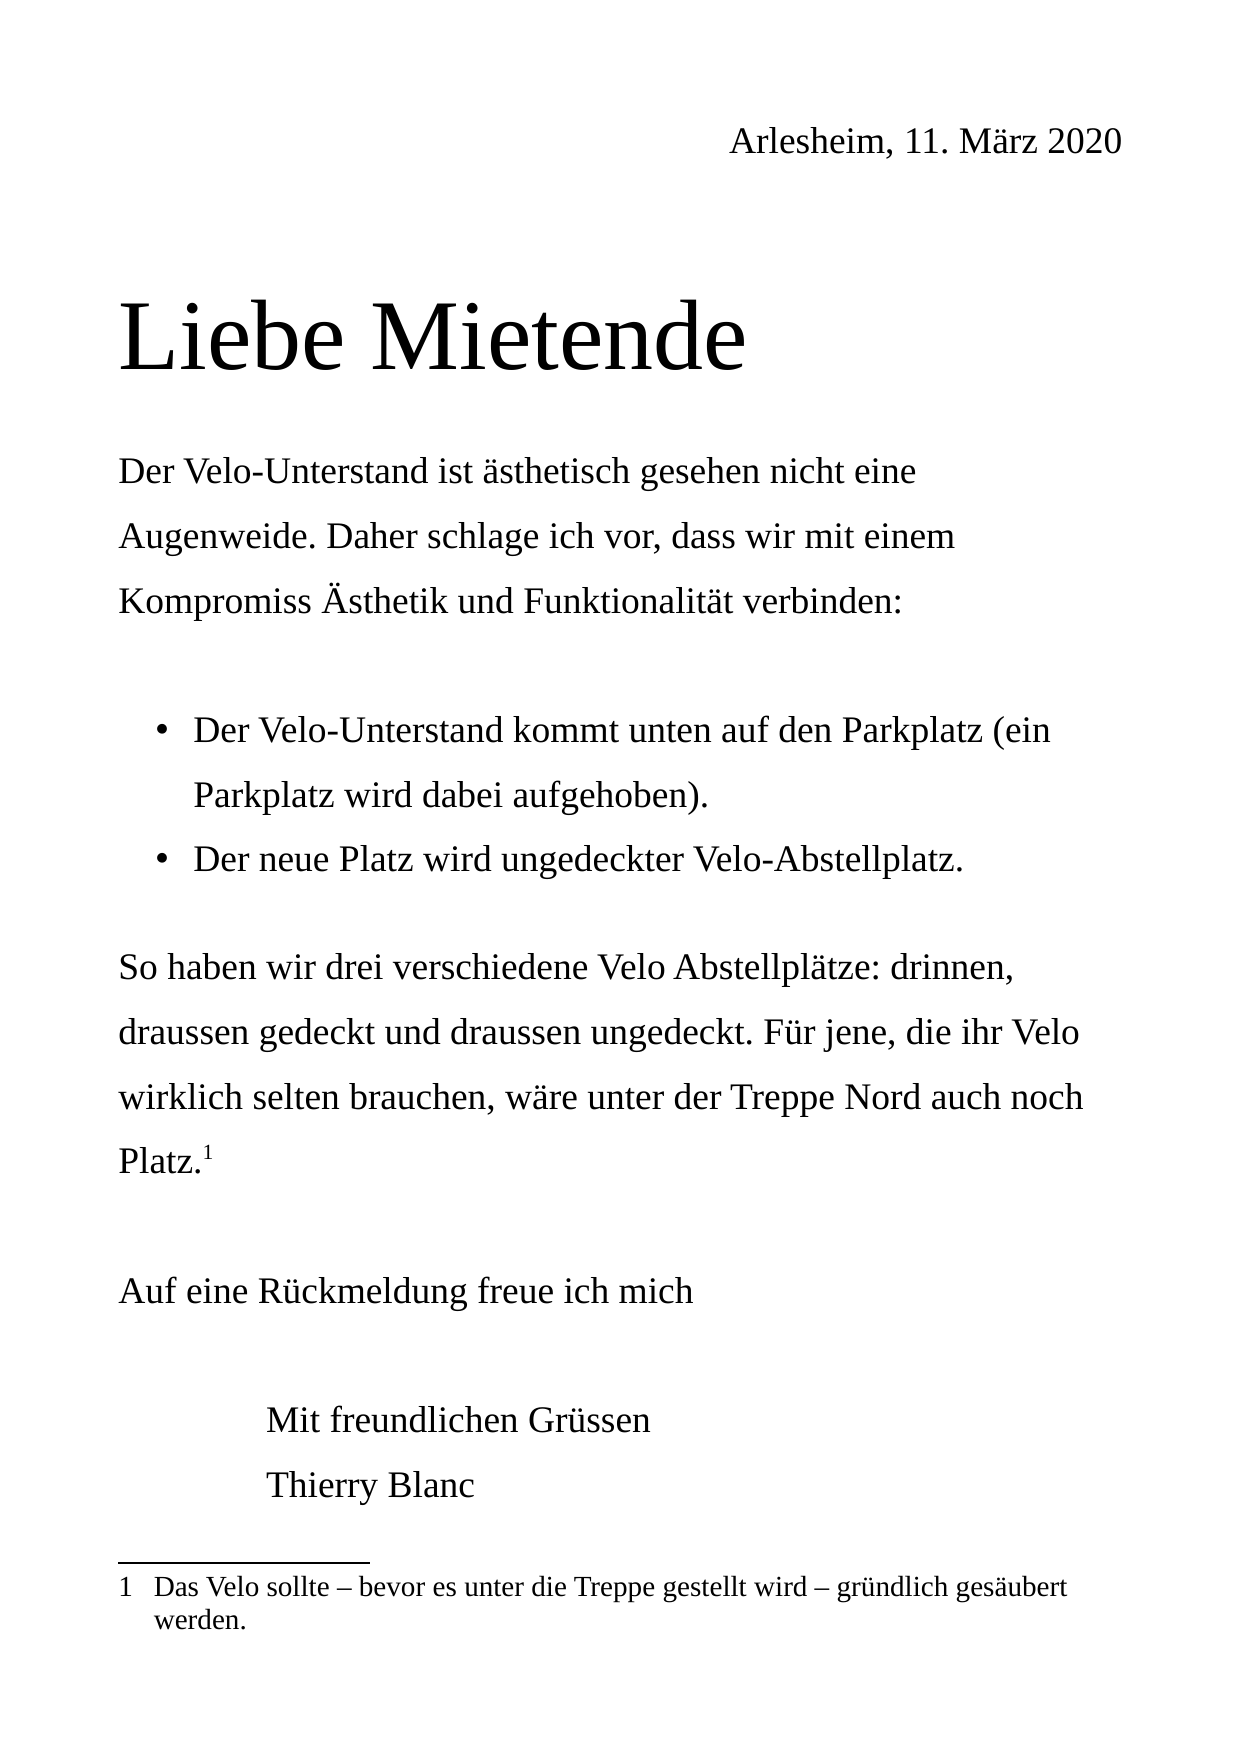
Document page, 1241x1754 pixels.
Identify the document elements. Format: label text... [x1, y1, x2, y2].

list Der Velo-Unterstand kommt unten auf den Parkplatz (ein Parkplatz wird dabei aufgehoben). [156, 707, 1122, 815]
text Mit freundlichen Grüssen [266, 1397, 1122, 1441]
text So haben wir drei verschiedene Velo Abstellplätze: drinnen, draussen gedeckt und draussen ungedeckt. Für jene, die ihr Velo wirklich selten brauchen, wäre unter der Treppe Nord auch noch Platz. [118, 945, 1122, 1182]
text Das Velo sollte – bevor es unter die Treppe gestellt wird – gründlich gesäubert werden. [118, 1569, 1122, 1636]
list Der neue Platz wird ungedeckter Velo-Abstellplatz. [156, 837, 1122, 880]
text Der Velo-Unterstand ist ästhetisch gesehen nicht eine Augenweide. Daher schlage ich vor, dass wir mit einem Kompromiss Ästhetik und Funktionalität verbinden: [118, 449, 1122, 621]
text Liebe Mietende [118, 276, 1122, 391]
text Arlesheim, 11. März 2020 [118, 118, 1122, 161]
text Thierry Blanc [266, 1462, 1122, 1505]
text Auf eine Rückmeldung freue ich mich [118, 1268, 1122, 1311]
